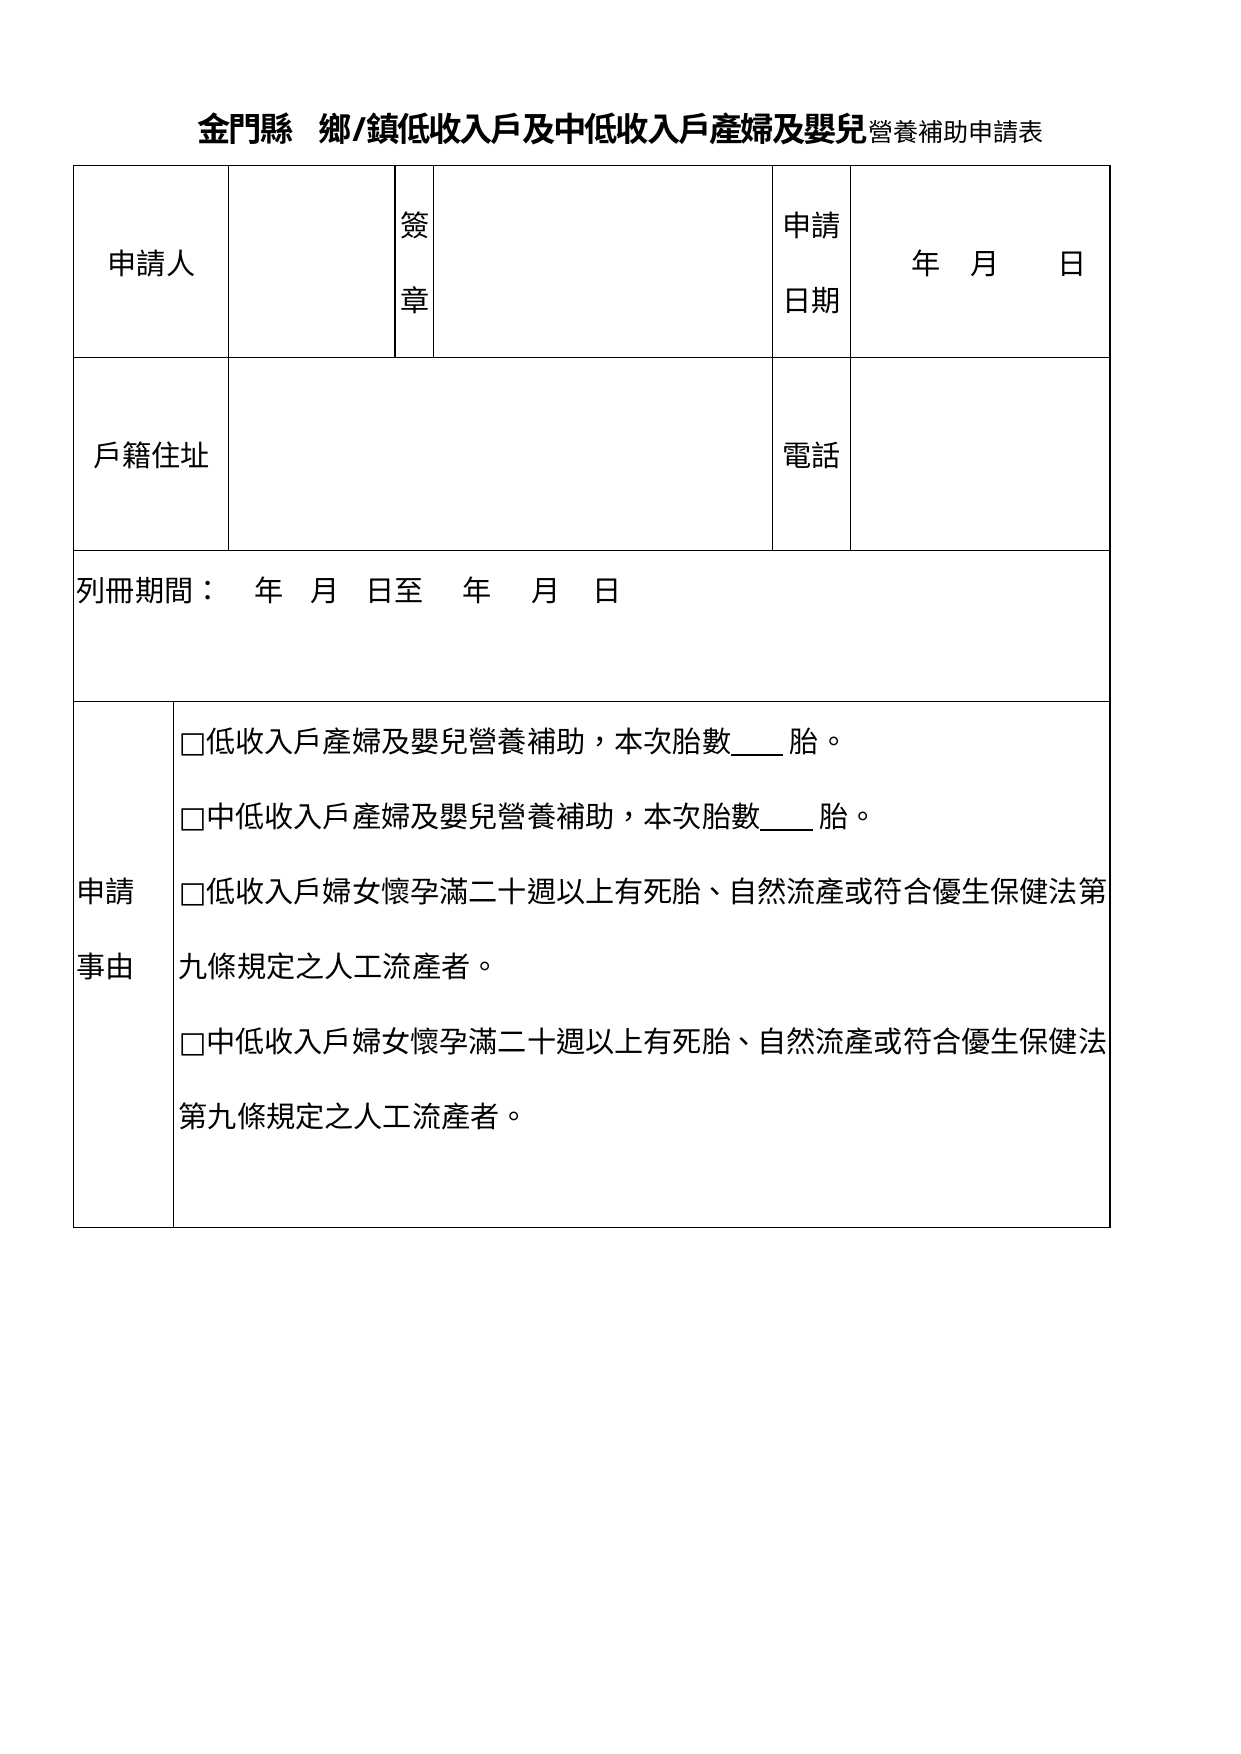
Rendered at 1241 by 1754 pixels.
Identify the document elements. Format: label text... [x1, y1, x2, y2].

table_cell 列冊期間： 年 月 日至 年 月 日 [74, 551, 1109, 701]
table_cell [229, 358, 772, 550]
table_header [434, 166, 772, 357]
table_header 年 月 日 [851, 166, 1109, 357]
text 金門縣 鄉/鎮低收入戶及中低收入戶產婦及嬰兒營養補助申請表 [75, 89, 1165, 164]
table_cell [851, 358, 1109, 550]
table_header [229, 166, 394, 357]
table_header 申請 日期 [773, 166, 850, 357]
table_cell 戶籍住址 [74, 358, 228, 550]
table_header 申請人 [74, 166, 228, 357]
table_cell 電話 [773, 358, 850, 550]
table_header 簽章 [396, 166, 433, 357]
table_cell □低收入戶產婦及嬰兒營養補助，本次胎數 胎。 □中低收入戶產婦及嬰兒營養補助，本次胎數 胎。 □低收入戶婦女懷孕滿二十週以上有死胎、自然流產或符合優生保健法第九條規定之人工流產者。 □中低收入戶婦女懷孕滿二十週以上有死胎、自然流產或符合優生保健法第九條規定之人工流產者。 [174, 702, 1109, 1227]
table_cell 申請 事由 [74, 702, 173, 1227]
